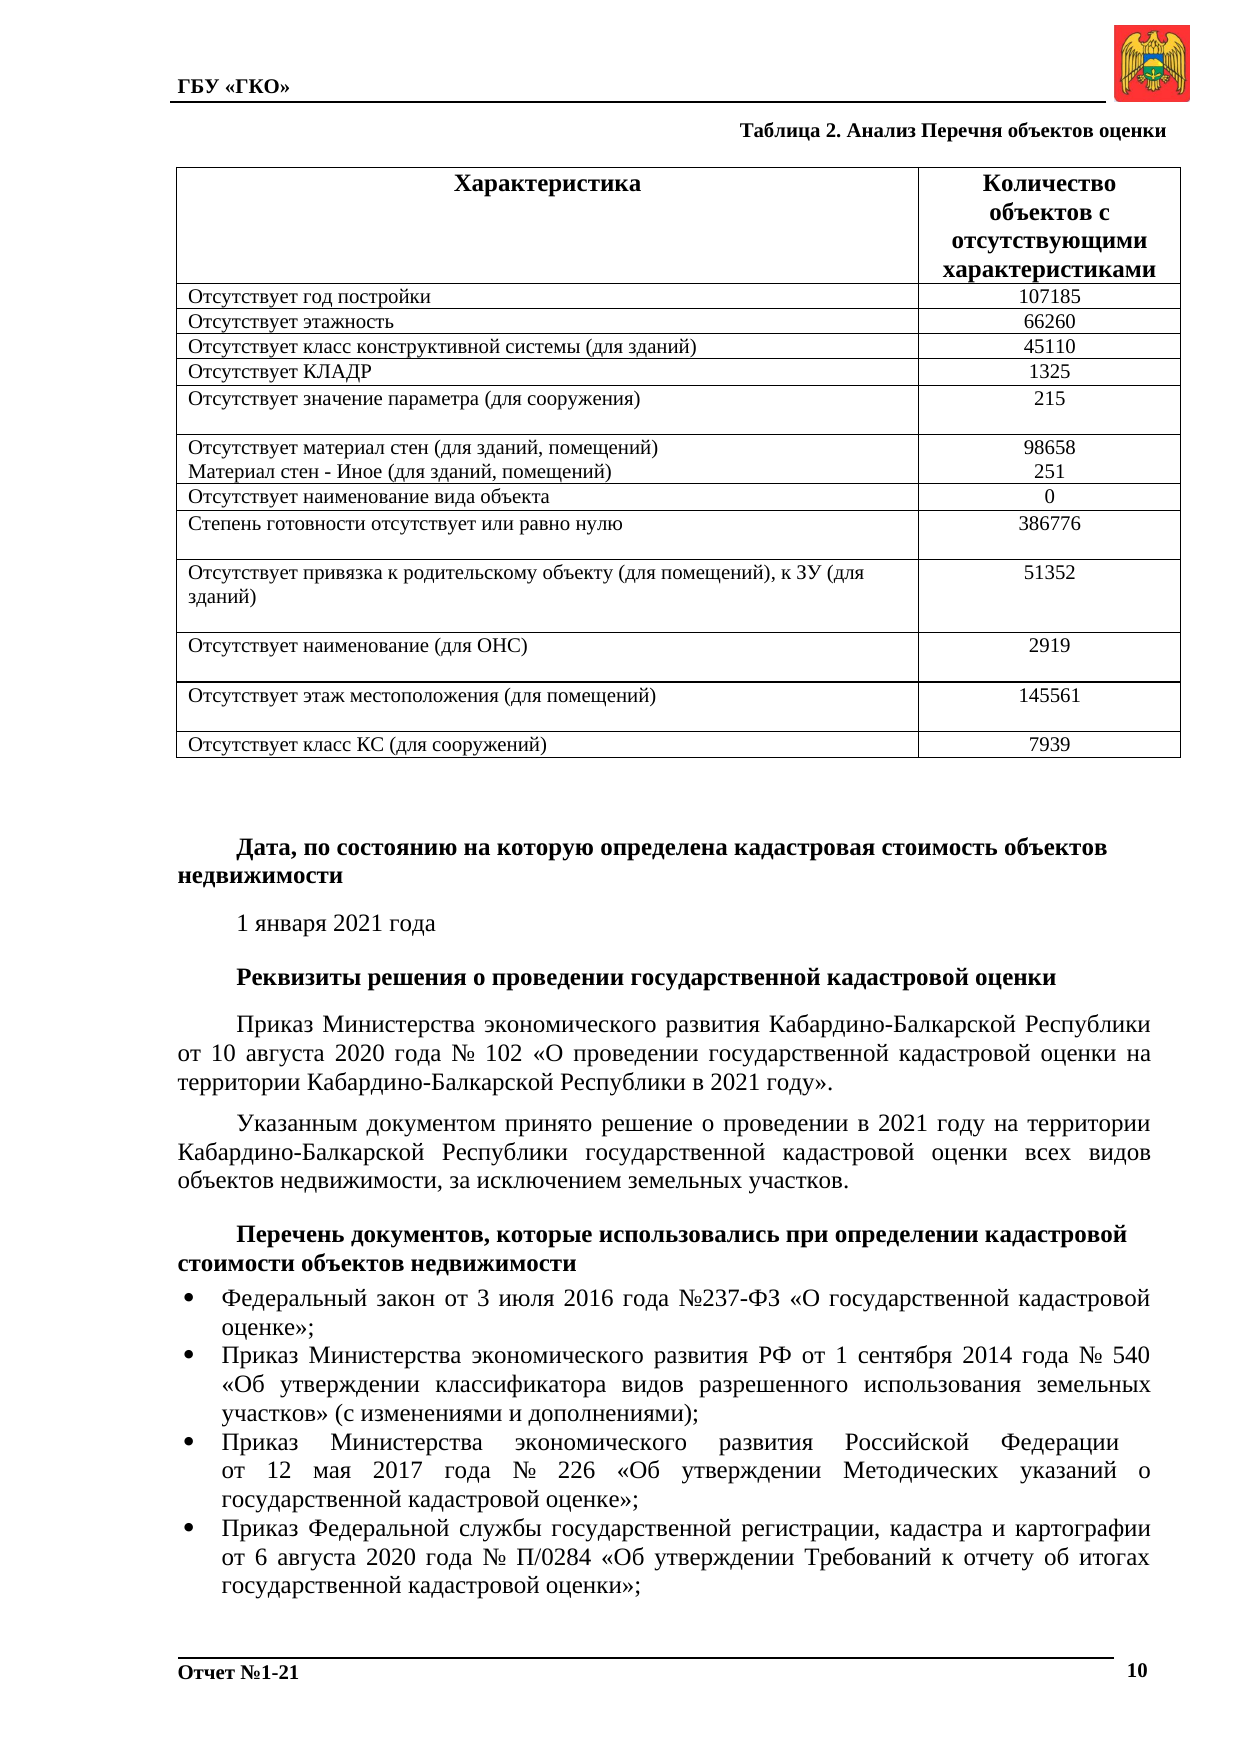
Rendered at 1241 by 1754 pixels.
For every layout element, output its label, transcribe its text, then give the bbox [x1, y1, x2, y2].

table_cell Отсутствует КЛАДР [177, 359, 918, 385]
table_cell 1325 [919, 359, 1180, 385]
list Федеральный закон от 3 июля 2016 года №237-ФЗ «О государственной кадастровой оценке»; [184, 1283, 1152, 1341]
table_cell Отсутствует наименование вида объекта [177, 484, 918, 510]
table_cell Отсутствует этаж местоположения (для помещений) [177, 683, 918, 731]
text Таблица 2. Анализ Перечня объектов оценки [177, 118, 1167, 142]
table_header Характеристика [177, 168, 918, 283]
table_cell 66260 [919, 309, 1180, 333]
subtitle Реквизиты решения о проведении государственной кадастровой оценки [177, 962, 1152, 991]
list Приказ Министерства экономического развития РФ от 1 сентября 2014 года № 540 «Об утверждении классификатора видов разрешенного использования земельных участков» (с изменениями и дополнениями); [184, 1341, 1152, 1427]
table_cell Отсутствует наименование (для ОНС) [177, 633, 918, 681]
table_cell Степень готовности отсутствует или равно нулю [177, 511, 918, 559]
table_cell 145561 [919, 683, 1180, 731]
table_cell 107185 [919, 284, 1180, 308]
table_cell Отсутствует привязка к родительскому объекту (для помещений), к ЗУ (для зданий) [177, 560, 918, 632]
text Указанным документом принято решение о проведении в 2021 году на территории Кабардино-Балкарской Республики государственной кадастровой оценки всех видов объектов недвижимости, за исключением земельных участков. [177, 1108, 1152, 1194]
table_cell 2919 [919, 633, 1180, 681]
list Приказ Министерства экономического развития Российской Федерации от 12 мая 2017 года № 226 «Об утверждении Методических указаний о государственной кадастровой оценке»; [184, 1427, 1152, 1513]
table_header Количество объектов с отсутствующими характеристиками [919, 168, 1180, 283]
table_cell Отсутствует материал стен (для зданий, помещений) Материал стен - Иное (для зданий, помещений) [177, 435, 918, 483]
table_cell Отсутствует этажность [177, 309, 918, 333]
table_cell 51352 [919, 560, 1180, 632]
table_cell 386776 [919, 511, 1180, 559]
table_cell 45110 [919, 334, 1180, 358]
table_cell Отсутствует класс КС (для сооружений) [177, 732, 918, 757]
table_cell Отсутствует год постройки [177, 284, 918, 308]
subtitle Перечень документов, которые использовались при определении кадастровой стоимости объектов недвижимости [177, 1219, 1152, 1277]
table_cell 7939 [919, 732, 1180, 757]
table_cell 98658 251 [919, 435, 1180, 483]
text 1 января 2021 года [177, 908, 1152, 937]
table_cell 0 [919, 484, 1180, 510]
subtitle Дата, по состоянию на которую определена кадастровая стоимость объектов недвижимости [177, 832, 1152, 889]
list Приказ Федеральной службы государственной регистрации, кадастра и картографии от 6 августа 2020 года № П/0284 «Об утверждении Требований к отчету об итогах государственной кадастровой оценки»; [184, 1513, 1152, 1599]
table_cell Отсутствует значение параметра (для сооружения) [177, 386, 918, 434]
table_cell 215 [919, 386, 1180, 434]
text Приказ Министерства экономического развития Кабардино-Балкарской Республики от 10 августа 2020 года № 102 «О проведении государственной кадастровой оценки на территории Кабардино-Балкарской Республики в 2021 году». [177, 1009, 1152, 1096]
table_cell Отсутствует класс конструктивной системы (для зданий) [177, 334, 918, 358]
